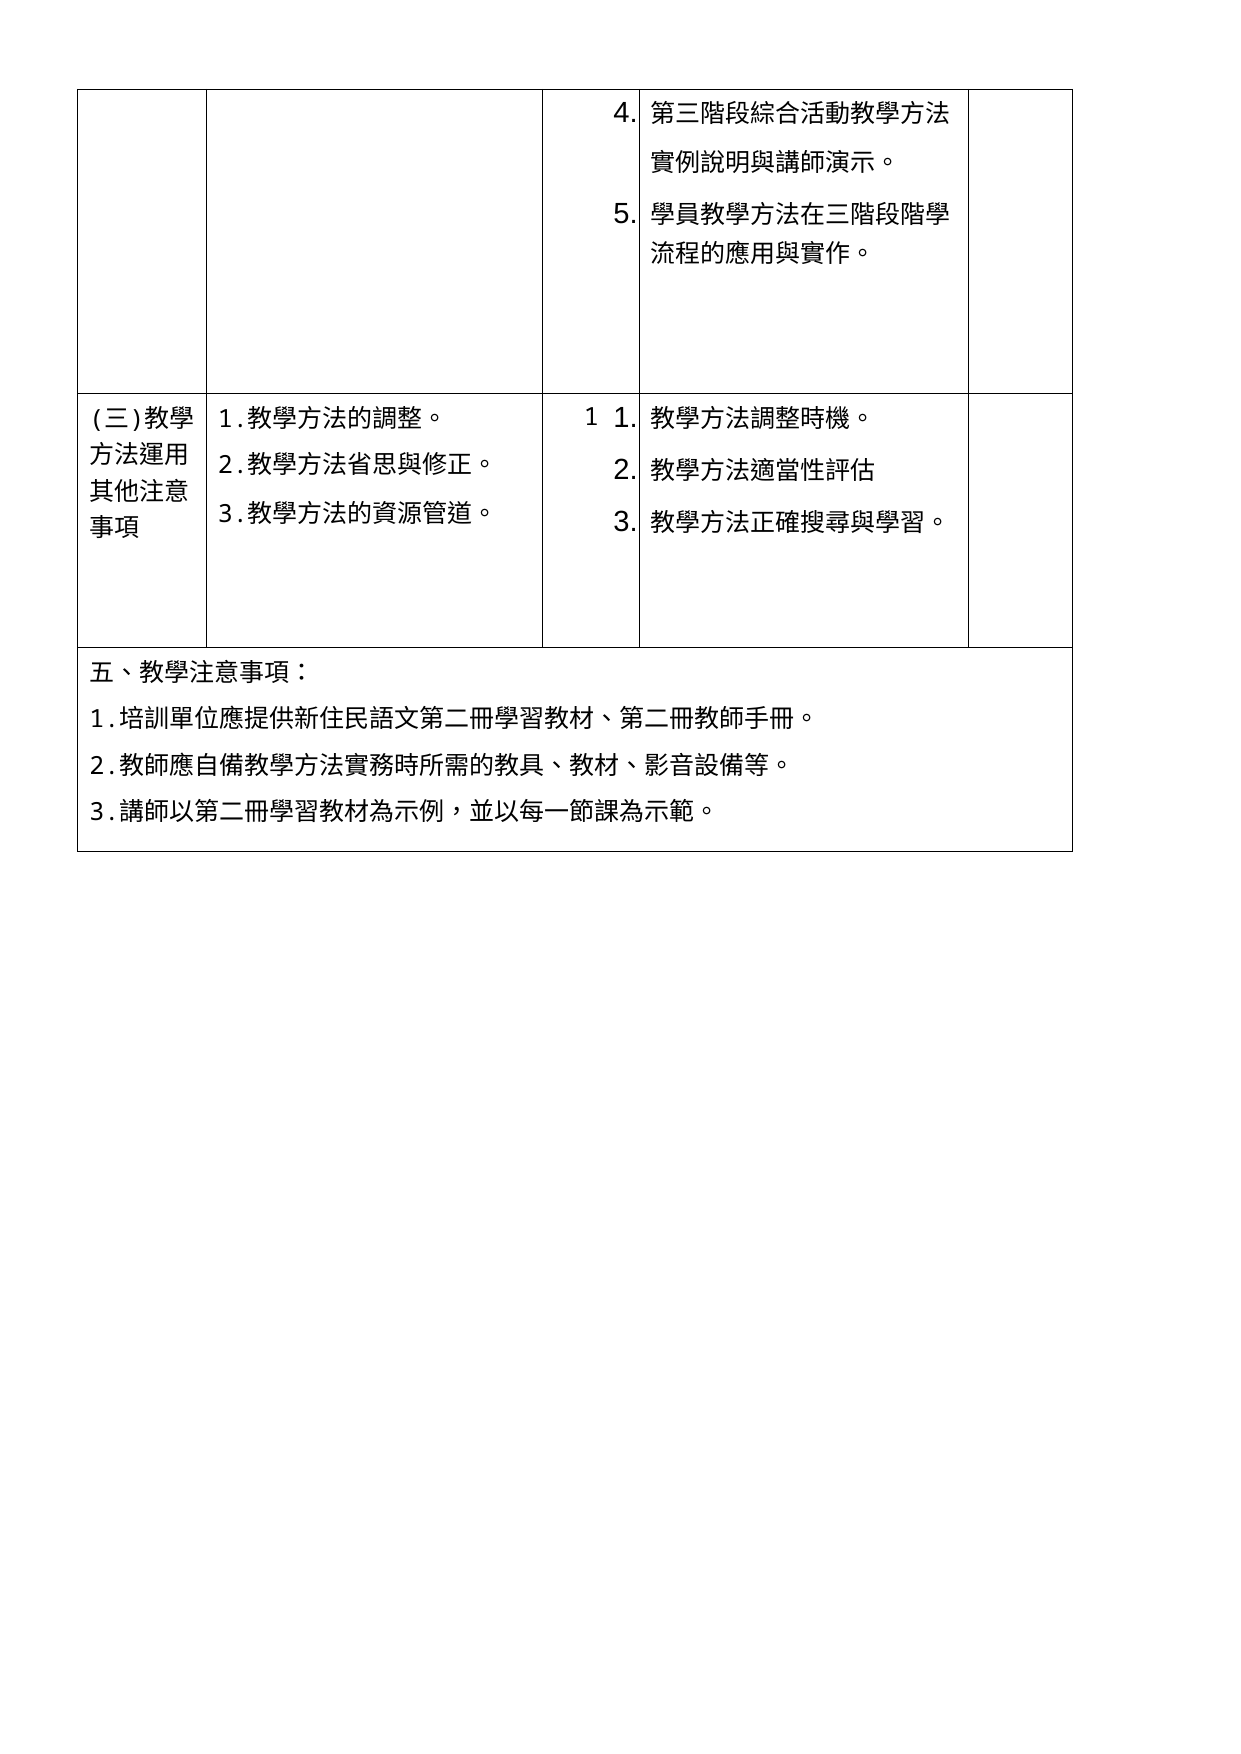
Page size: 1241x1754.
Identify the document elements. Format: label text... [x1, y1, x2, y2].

table_cell 五、教學注意事項： 1.培訓單位應提供新住民語文第二冊學習教材、第二冊教師手冊。 2.教師應自備教學方法實務時所需的教具、教材、影音設備等。 3.講師以第二冊學習教材為示例，並以每一節課為示範。 [78, 648, 1072, 851]
table_cell [969, 394, 1072, 647]
table_cell [543, 90, 639, 393]
table_cell (三)教學方法運用其他注意事項 [78, 394, 206, 647]
table_cell [969, 90, 1072, 393]
table_cell 1.教學方法的調整。 2.教學方法省思與修正。 3.教學方法的資源管道。 [207, 394, 542, 647]
table_cell [78, 90, 206, 393]
table_cell 1 [543, 394, 639, 647]
table_cell 第三階段綜合活動教學方法實例說明與講師演示。 學員教學方法在三階段階學流程的應用與實作。 [640, 90, 968, 393]
table_cell 教學方法調整時機。 教學方法適當性評估 教學方法正確搜尋與學習。 [640, 394, 968, 647]
table_cell [207, 90, 542, 393]
